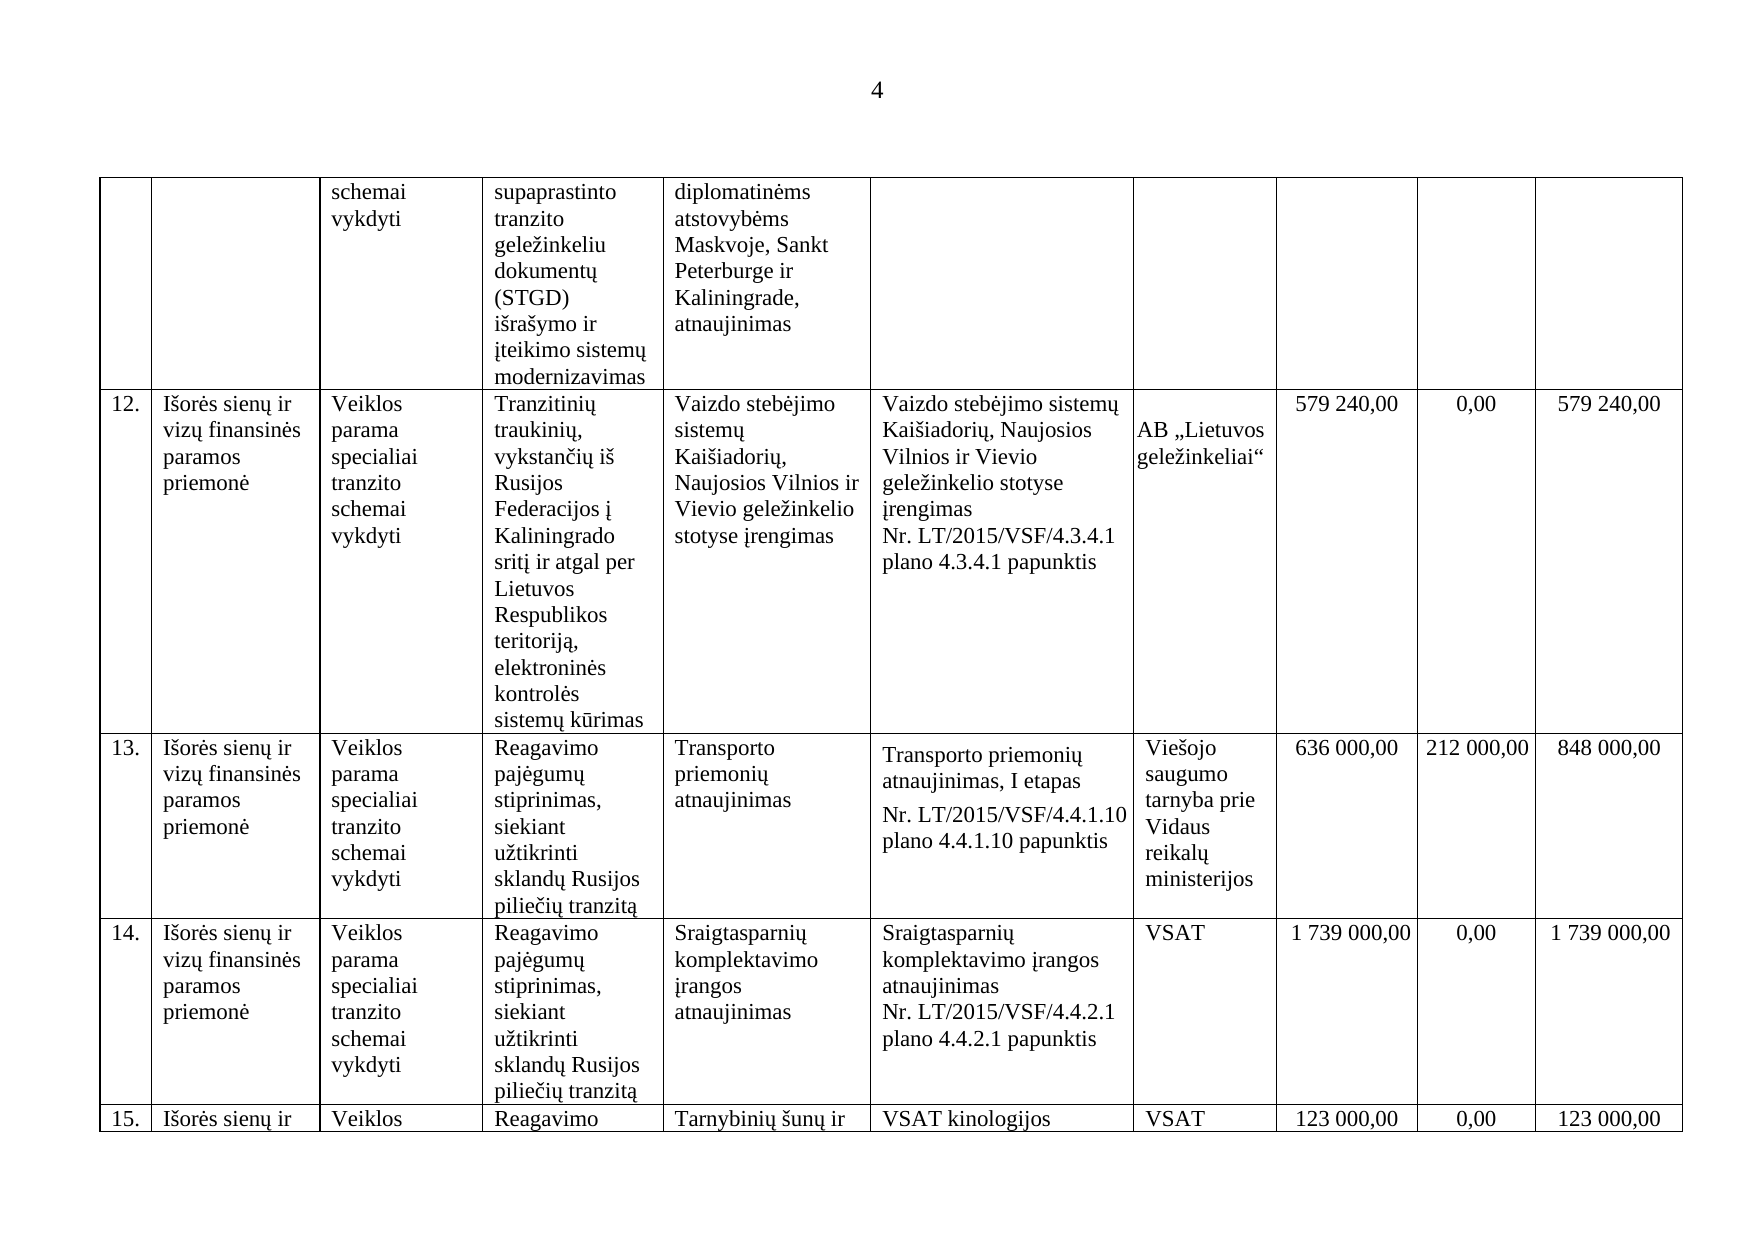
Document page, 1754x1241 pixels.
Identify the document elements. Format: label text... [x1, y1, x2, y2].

table_cell VSAT [1134, 1105, 1276, 1131]
table_cell 13. [101, 734, 151, 918]
table_cell 0,00 [1418, 390, 1535, 733]
table_cell 848 000,00 [1536, 734, 1682, 918]
table_cell 123 000,00 [1277, 1105, 1417, 1131]
table_cell Tarnybinių šunų ir [664, 1105, 870, 1131]
table_cell Veiklos parama specialiai tranzito schemai vykdyti [321, 390, 482, 733]
table_cell 636 000,00 [1277, 734, 1417, 918]
table_cell Išorės sienų ir vizų finansinės paramos priemonė [152, 919, 319, 1104]
table_cell Veiklos parama specialiai tranzito schemai vykdyti [321, 919, 482, 1104]
table_cell [1418, 178, 1535, 389]
table_cell VSAT kinologijos [871, 1105, 1133, 1131]
table_cell Vaizdo stebėjimo sistemų Kaišiadorių, Naujosios Vilnios ir Vievio geležinkelio stotyse įrengimas [664, 390, 870, 733]
table_cell 123 000,00 [1536, 1105, 1682, 1131]
table_cell 14. [101, 919, 151, 1104]
table_cell Sraigtasparnių komplektavimo įrangos atnaujinimas Nr. LT/2015/VSF/4.4.2.1 plano 4.4.2.1 papunktis [871, 919, 1133, 1104]
table_cell AB „Lietuvos geležinkeliai“ [1134, 390, 1276, 733]
table_cell 0,00 [1418, 919, 1535, 1104]
table_cell [1277, 178, 1417, 389]
table_cell supaprastinto tranzito geležinkeliu dokumentų (STGD) išrašymo ir įteikimo sistemų modernizavimas [483, 178, 663, 389]
table_cell Viešojo saugumo tarnyba prie Vidaus reikalų ministerijos [1134, 734, 1276, 918]
table_cell Veiklos [321, 1105, 482, 1131]
table_cell Reagavimo [483, 1105, 663, 1131]
table_cell Išorės sienų ir vizų finansinės paramos priemonė [152, 734, 319, 918]
table_cell Reagavimo pajėgumų stiprinimas, siekiant užtikrinti sklandų Rusijos piliečių tranzitą [483, 734, 663, 918]
table_cell 0,00 [1418, 1105, 1535, 1131]
table_cell Sraigtasparnių komplektavimo įrangos atnaujinimas [664, 919, 870, 1104]
table_cell Veiklos parama specialiai tranzito schemai vykdyti [321, 734, 482, 918]
table_cell Išorės sienų ir [152, 1105, 319, 1131]
table_cell [871, 178, 1133, 389]
table_cell 12. [101, 390, 151, 733]
table_cell Transporto priemonių atnaujinimas [664, 734, 870, 918]
table_cell Vaizdo stebėjimo sistemų Kaišiadorių, Naujosios Vilnios ir Vievio geležinkelio stotyse įrengimas Nr. LT/2015/VSF/4.3.4.1 plano 4.3.4.1 papunktis [871, 390, 1133, 733]
table_cell [101, 178, 151, 389]
table_cell 15. [101, 1105, 151, 1131]
table_cell Transporto priemonių atnaujinimas, I etapas Nr. LT/2015/VSF/4.4.1.10 plano 4.4.1.10 papunktis [871, 734, 1133, 918]
table_cell 579 240,00 [1536, 390, 1682, 733]
table_cell 1 739 000,00 [1536, 919, 1682, 1104]
table_cell [1134, 178, 1276, 389]
table_cell Išorės sienų ir vizų finansinės paramos priemonė [152, 390, 319, 733]
table_cell Reagavimo pajėgumų stiprinimas, siekiant užtikrinti sklandų Rusijos piliečių tranzitą [483, 919, 663, 1104]
table_cell Tranzitinių traukinių, vykstančių iš Rusijos Federacijos į Kaliningrado sritį ir atgal per Lietuvos Respublikos teritoriją, elektroninės kontrolės sistemų kūrimas [483, 390, 663, 733]
table_cell [152, 178, 319, 389]
table_cell 212 000,00 [1418, 734, 1535, 918]
table_cell 1 739 000,00 [1277, 919, 1417, 1104]
table_cell [1536, 178, 1682, 389]
table_cell schemai vykdyti [321, 178, 482, 389]
table_cell VSAT [1134, 919, 1276, 1104]
table_cell diplomatinėms atstovybėms Maskvoje, Sankt Peterburge ir Kaliningrade, atnaujinimas [664, 178, 870, 389]
table_cell 579 240,00 [1277, 390, 1417, 733]
